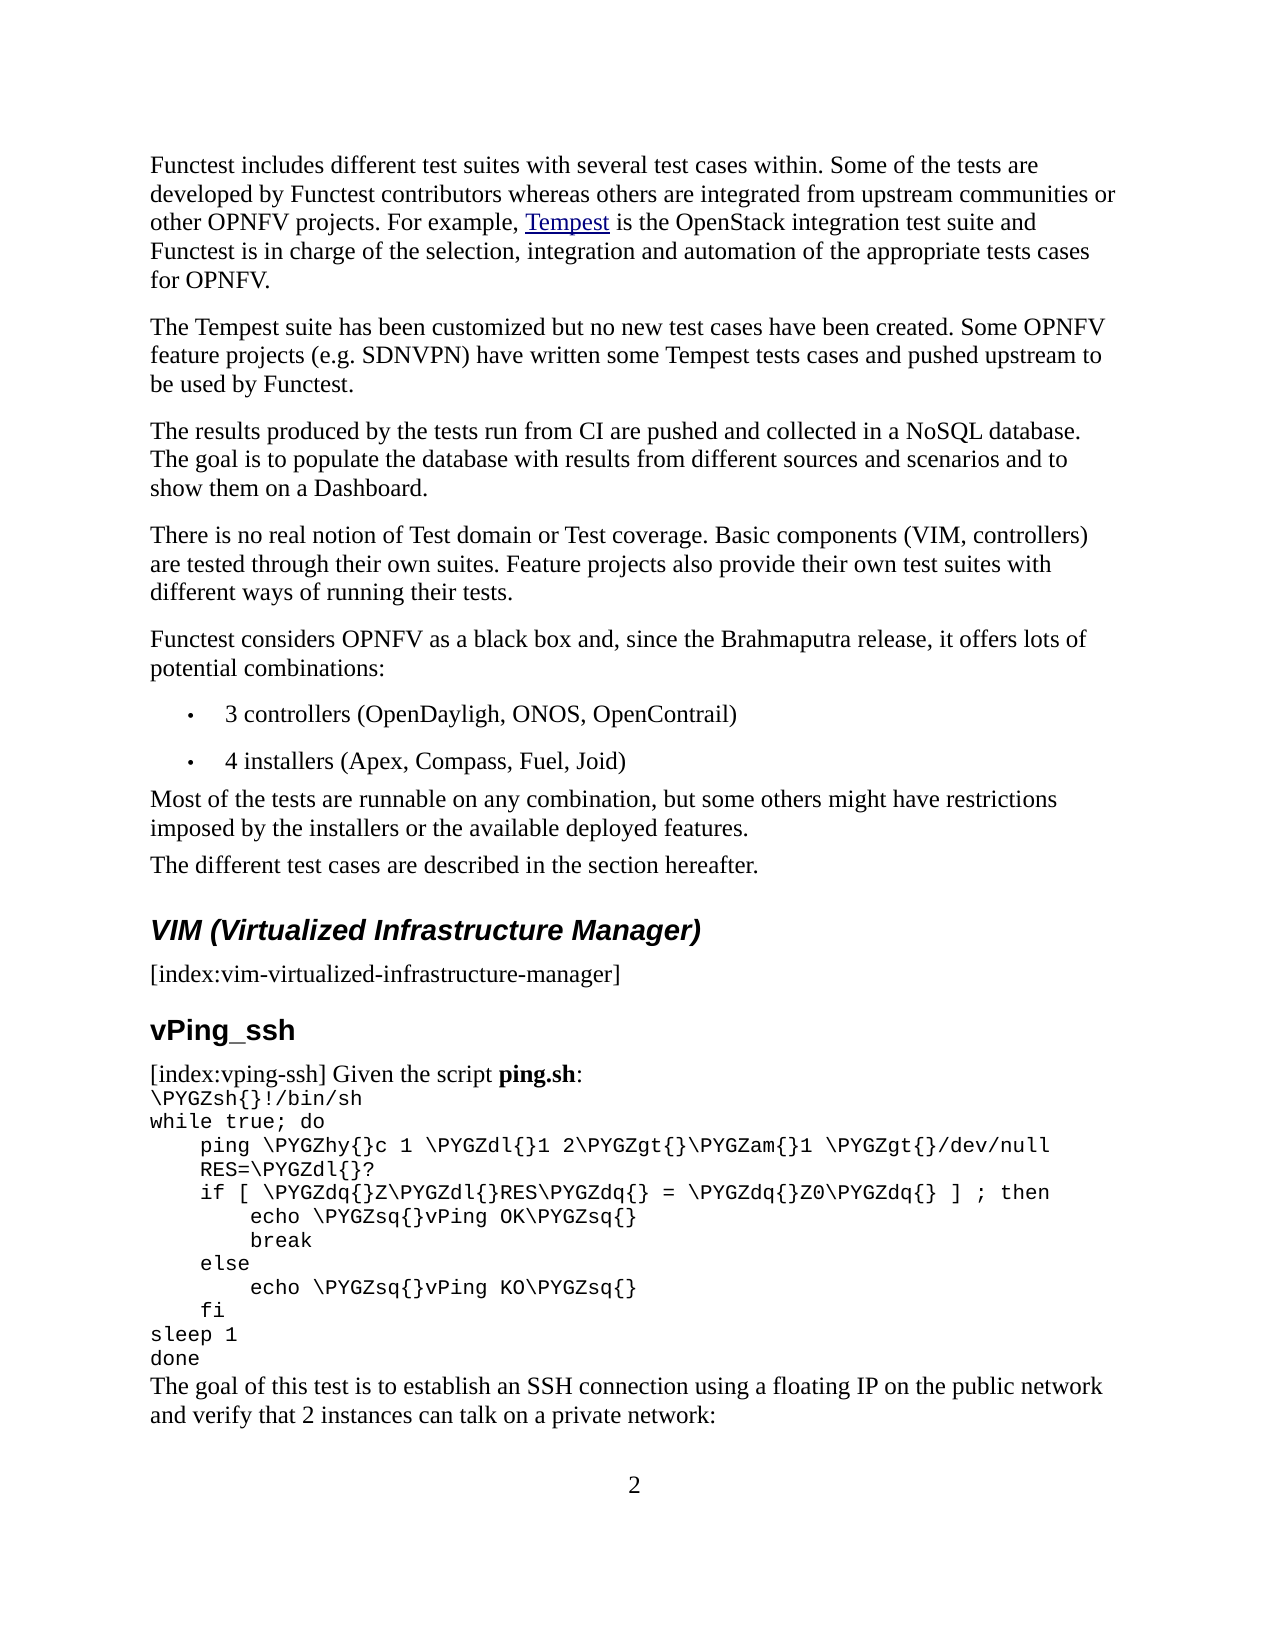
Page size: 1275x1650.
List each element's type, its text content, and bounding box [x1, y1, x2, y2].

text The Tempest suite has been customized but no new test cases have been created. Some OPNFV feature projects (e.g. SDNVPN) have written some Tempest tests cases and pushed upstream to be used by Functest. [150, 312, 1125, 398]
text \PYGZsh{}!/bin/sh [150, 1088, 1125, 1111]
text else [150, 1253, 1125, 1277]
text There is no real notion of Test domain or Test coverage. Basic components (VIM, controllers) are tested through their own suites. Feature projects also provide their own test suites with different ways of running their tests. [150, 520, 1125, 606]
text sleep 1 [150, 1324, 1125, 1348]
text while true; do [150, 1111, 1125, 1135]
text if [ \PYGZdq{}Z\PYGZdl{}RES\PYGZdq{} = \PYGZdq{}Z0\PYGZdq{} ] ; then [150, 1182, 1125, 1206]
list 3 controllers (OpenDayligh, ONOS, OpenContrail) [187, 699, 1125, 728]
text echo \PYGZsq{}vPing OK\PYGZsq{} [150, 1206, 1125, 1229]
text fi [150, 1301, 1125, 1324]
text echo \PYGZsq{}vPing KO\PYGZsq{} [150, 1277, 1125, 1301]
text Most of the tests are runnable on any combination, but some others might have restrictions imposed by the installers or the available deployed features. [150, 784, 1125, 841]
text The results produced by the tests run from CI are pushed and collected in a NoSQL database. The goal is to populate the database with results from different sources and scenarios and to show them on a Dashboard. [150, 416, 1125, 502]
text [index:vim-virtualized-infrastructure-manager] [150, 959, 1125, 988]
subtitle VIM (Virtualized Infrastructure Manager) [150, 913, 1125, 947]
text The goal of this test is to establish an SSH connection using a floating IP on the public network and verify that 2 instances can talk on a private network: [150, 1371, 1125, 1429]
text Functest considers OPNFV as a black box and, since the Brahmaputra release, it offers lots of potential combinations: [150, 624, 1125, 682]
text RES=\PYGZdl{}? [150, 1159, 1125, 1182]
text The different test cases are described in the section hereafter. [150, 850, 1125, 879]
text [index:vping-ssh] Given the script ping.sh: [150, 1059, 1125, 1088]
text ping \PYGZhy{}c 1 \PYGZdl{}1 2\PYGZgt{}\PYGZam{}1 \PYGZgt{}/dev/null [150, 1135, 1125, 1159]
text done [150, 1348, 1125, 1371]
text Functest includes different test suites with several test cases within. Some of the tests are developed by Functest contributors whereas others are integrated from upstream communities or other OPNFV projects. For example, Tempest is the OpenStack integration test suite and Functest is in charge of the selection, integration and automation of the appropriate tests cases for OPNFV. [150, 150, 1125, 294]
list 4 installers (Apex, Compass, Fuel, Joid) [187, 746, 1125, 775]
text break [150, 1229, 1125, 1253]
subtitle vPing_ssh [150, 1013, 1125, 1046]
